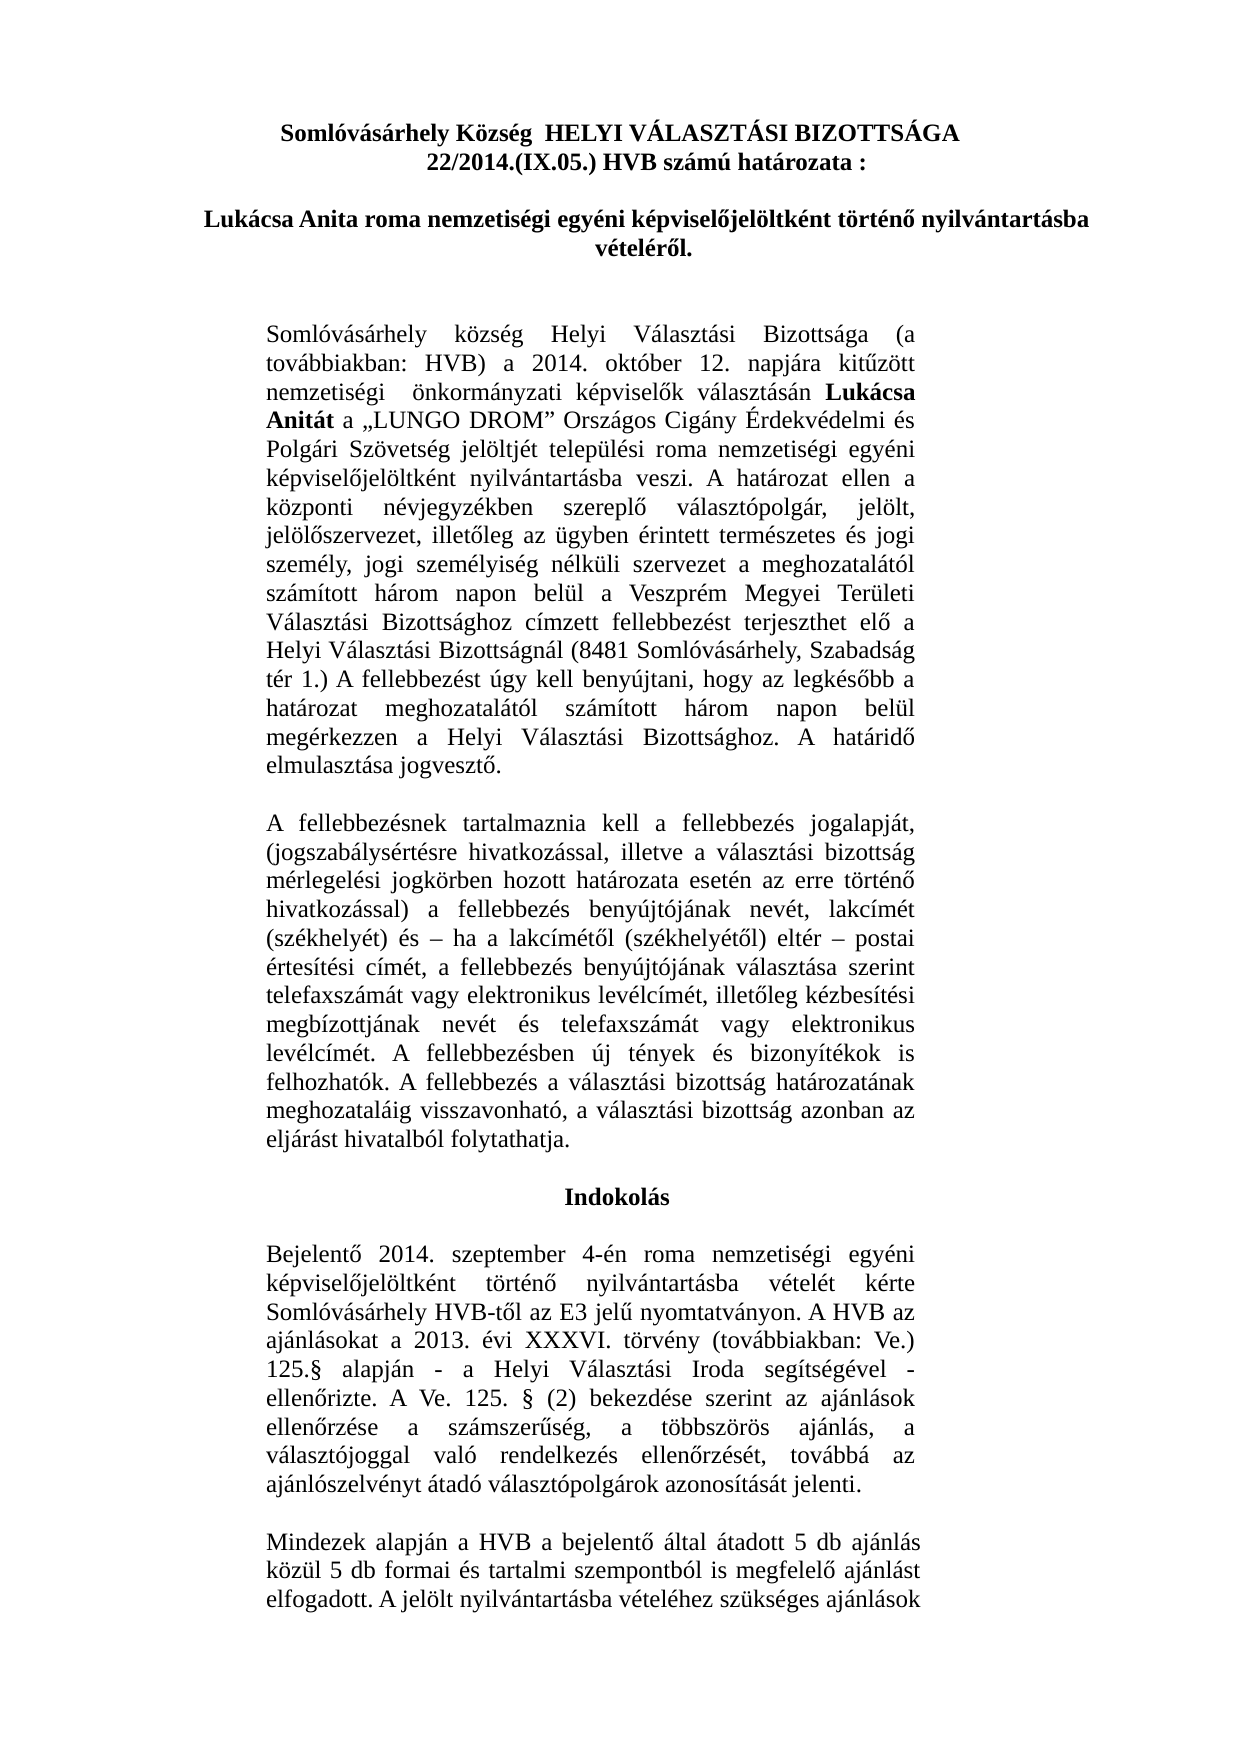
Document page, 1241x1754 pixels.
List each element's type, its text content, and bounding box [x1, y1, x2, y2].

text 22/2014.(IX.05.) HVB számú határozata : [195, 147, 1098, 176]
text Mindezek alapján a HVB a bejelentő által átadott 5 db ajánlás közül 5 db formai és tartalmi szempontból is megfelelő ajánlást elfogadott. A jelölt nyilvántartásba vételéhez szükséges ajánlások [266, 1527, 921, 1613]
text Lukácsa Anita roma nemzetiségi egyéni képviselőjelöltként történő nyilvántartásba vételéről. [195, 204, 1098, 262]
text Somlóvásárhely község Helyi Választási Bizottsága (a továbbiakban: HVB) a 2014. október 12. napjára kitűzött nemzetiségi önkormányzati képviselők választásán Lukácsa Anitát a „LUNGO DROM” Országos Cigány Érdekvédelmi és Polgári Szövetség jelöltjét települési roma nemzetiségi egyéni képviselőjelöltként nyilvántartásba veszi. A határozat ellen a központi névjegyzékben szereplő választópolgár, jelölt, jelölőszervezet, illetőleg az ügyben érintett természetes és jogi személy, jogi személyiség nélküli szervezet a meghozatalától számított három napon belül a Veszprém Megyei Területi Választási Bizottsághoz címzett fellebbezést terjeszthet elő a Helyi Választási Bizottságnál (8481 Somlóvásárhely, Szabadság tér 1.) A fellebbezést úgy kell benyújtani, hogy az legkésőbb a határozat meghozatalától számított három napon belül megérkezzen a Helyi Választási Bizottsághoz. A határidő elmulasztása jogvesztő. [266, 319, 915, 779]
text A fellebbezésnek tartalmaznia kell a fellebbezés jogalapját, (jogszabálysértésre hivatkozással, illetve a választási bizottság mérlegelési jogkörben hozott határozata esetén az erre történő hivatkozással) a fellebbezés benyújtójának nevét, lakcímét (székhelyét) és – ha a lakcímétől (székhelyétől) eltér – postai értesítési címét, a fellebbezés benyújtójának választása szerint telefaxszámát vagy elektronikus levélcímét, illetőleg kézbesítési megbízottjának nevét és telefaxszámát vagy elektronikus levélcímét. A fellebbezésben új tények és bizonyítékok is felhozhatók. A fellebbezés a választási bizottság határozatának meghozataláig visszavonható, a választási bizottság azonban az eljárást hivatalból folytathatja. [266, 808, 915, 1153]
text Indokolás [118, 1182, 1122, 1211]
text Somlóvásárhely Község HELYI VÁLASZTÁSI BIZOTTSÁGA [118, 118, 1122, 147]
text Bejelentő 2014. szeptember 4-én roma nemzetiségi egyéni képviselőjelöltként történő nyilvántartásba vételét kérte Somlóvásárhely HVB-től az E3 jelű nyomtatványon. A HVB az ajánlásokat a 2013. évi XXXVI. törvény (továbbiakban: Ve.) 125.§ alapján - a Helyi Választási Iroda segítségével - ellenőrizte. A Ve. 125. § (2) bekezdése szerint az ajánlások ellenőrzése a számszerűség, a többszörös ajánlás, a választójoggal való rendelkezés ellenőrzését, továbbá az ajánlószelvényt átadó választópolgárok azonosítását jelenti. [266, 1239, 915, 1498]
